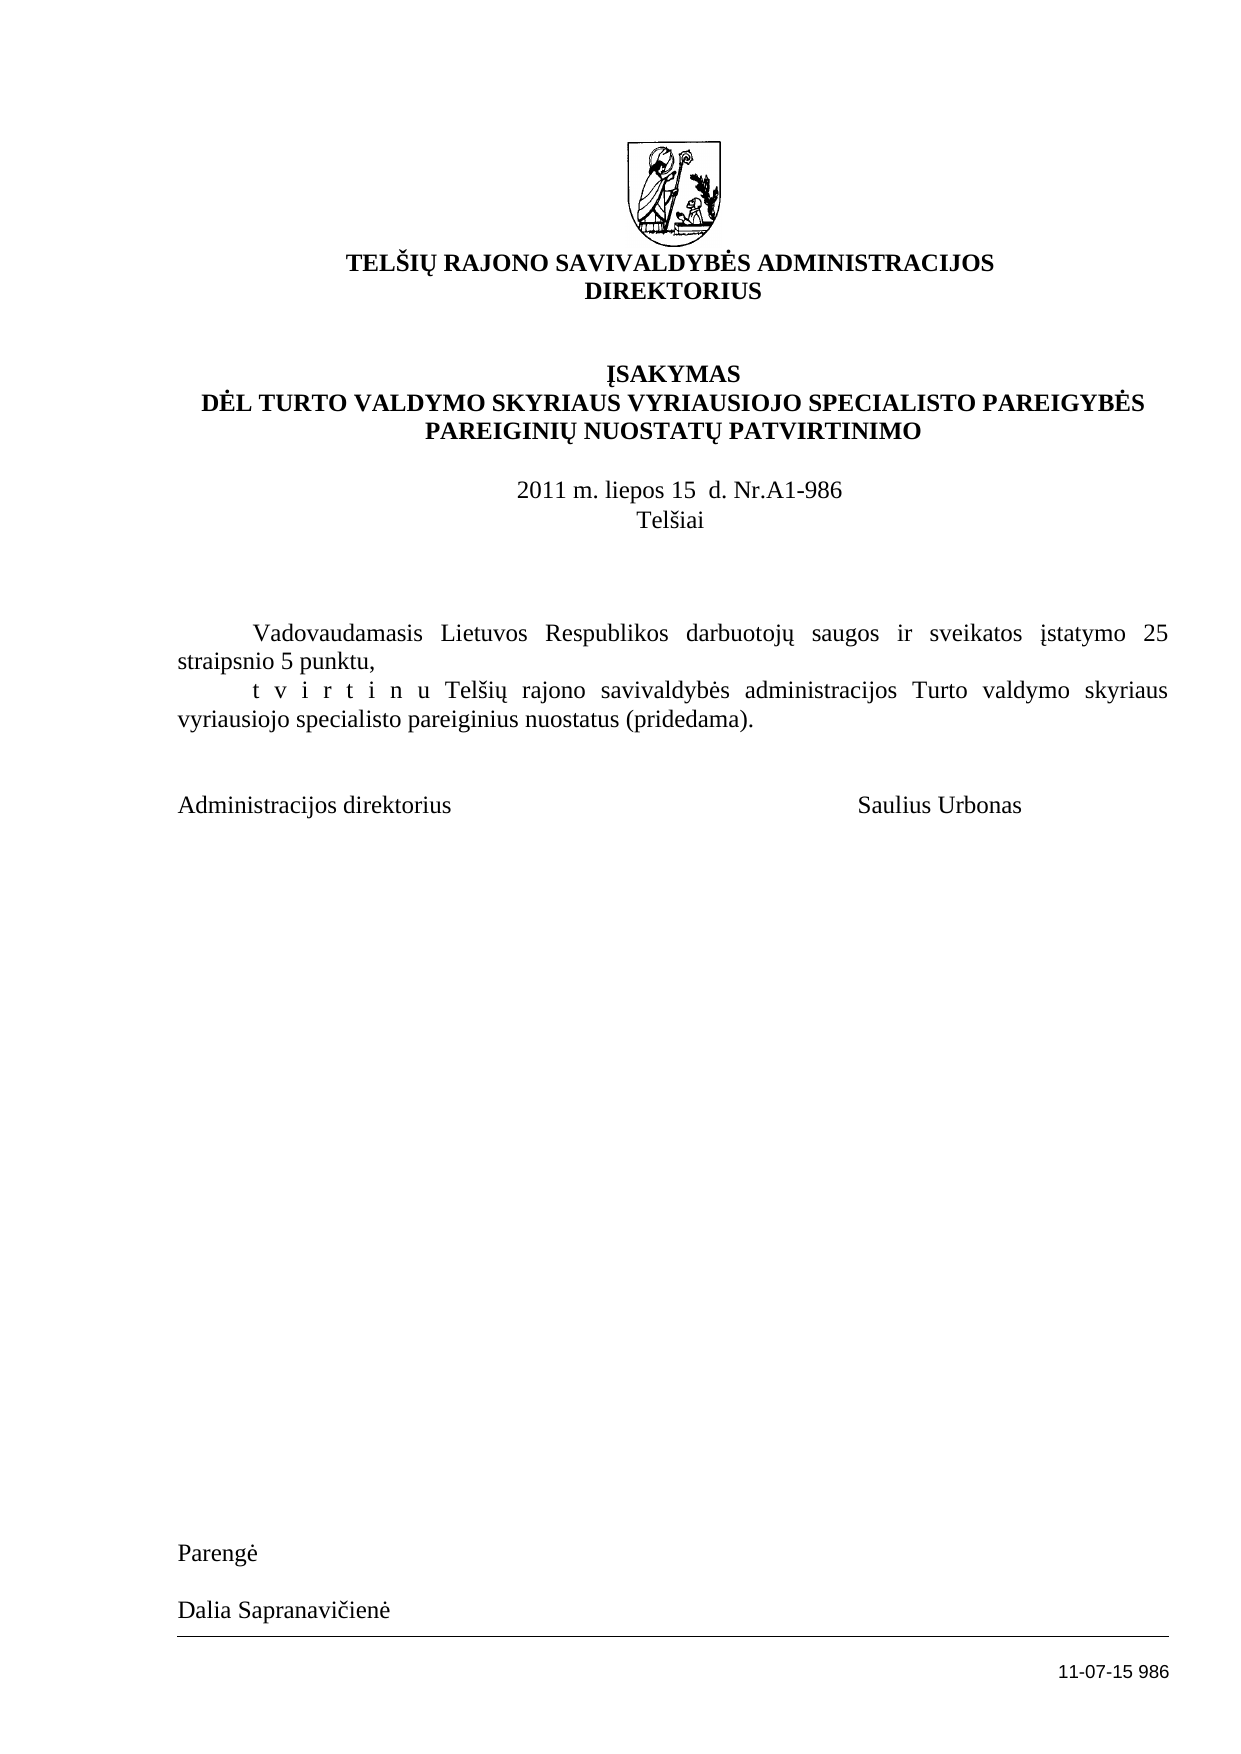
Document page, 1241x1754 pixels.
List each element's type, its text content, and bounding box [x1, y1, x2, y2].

text Dalia Sapranavičienė [177, 1595, 1169, 1624]
table_cell Telšiai [176, 504, 1171, 534]
text Administracijos direktorius Saulius Urbonas [177, 790, 1169, 819]
table_header TELŠIŲ RAJONO SAVIVALDYBĖS ADMINISTRACIJOS DIREKTORIUS [176, 30, 1171, 358]
table_cell ĮSAKYMAS [176, 358, 1171, 388]
text t v i r t i n u Telšių rajono savivaldybės administracijos Turto valdymo skyriaus vyriausiojo specialisto pareiginius nuostatus (pridedama). [177, 675, 1169, 733]
table_cell 2011 m. liepos 15 d. Nr.A1-986 [176, 475, 1171, 504]
table_cell [176, 445, 1171, 475]
text Parengė [177, 1538, 1169, 1566]
text Vadovaudamasis Lietuvos Respublikos darbuotojų saugos ir sveikatos įstatymo 25 straipsnio 5 punktu, [177, 618, 1169, 675]
table_cell DĖL TURTO VALDYMO SKYRIAUS VYRIAUSIOJO SPECIALISTO PAREIGYBĖS PAREIGINIŲ NUOSTATŲ PATVIRTINIMO [176, 388, 1171, 445]
